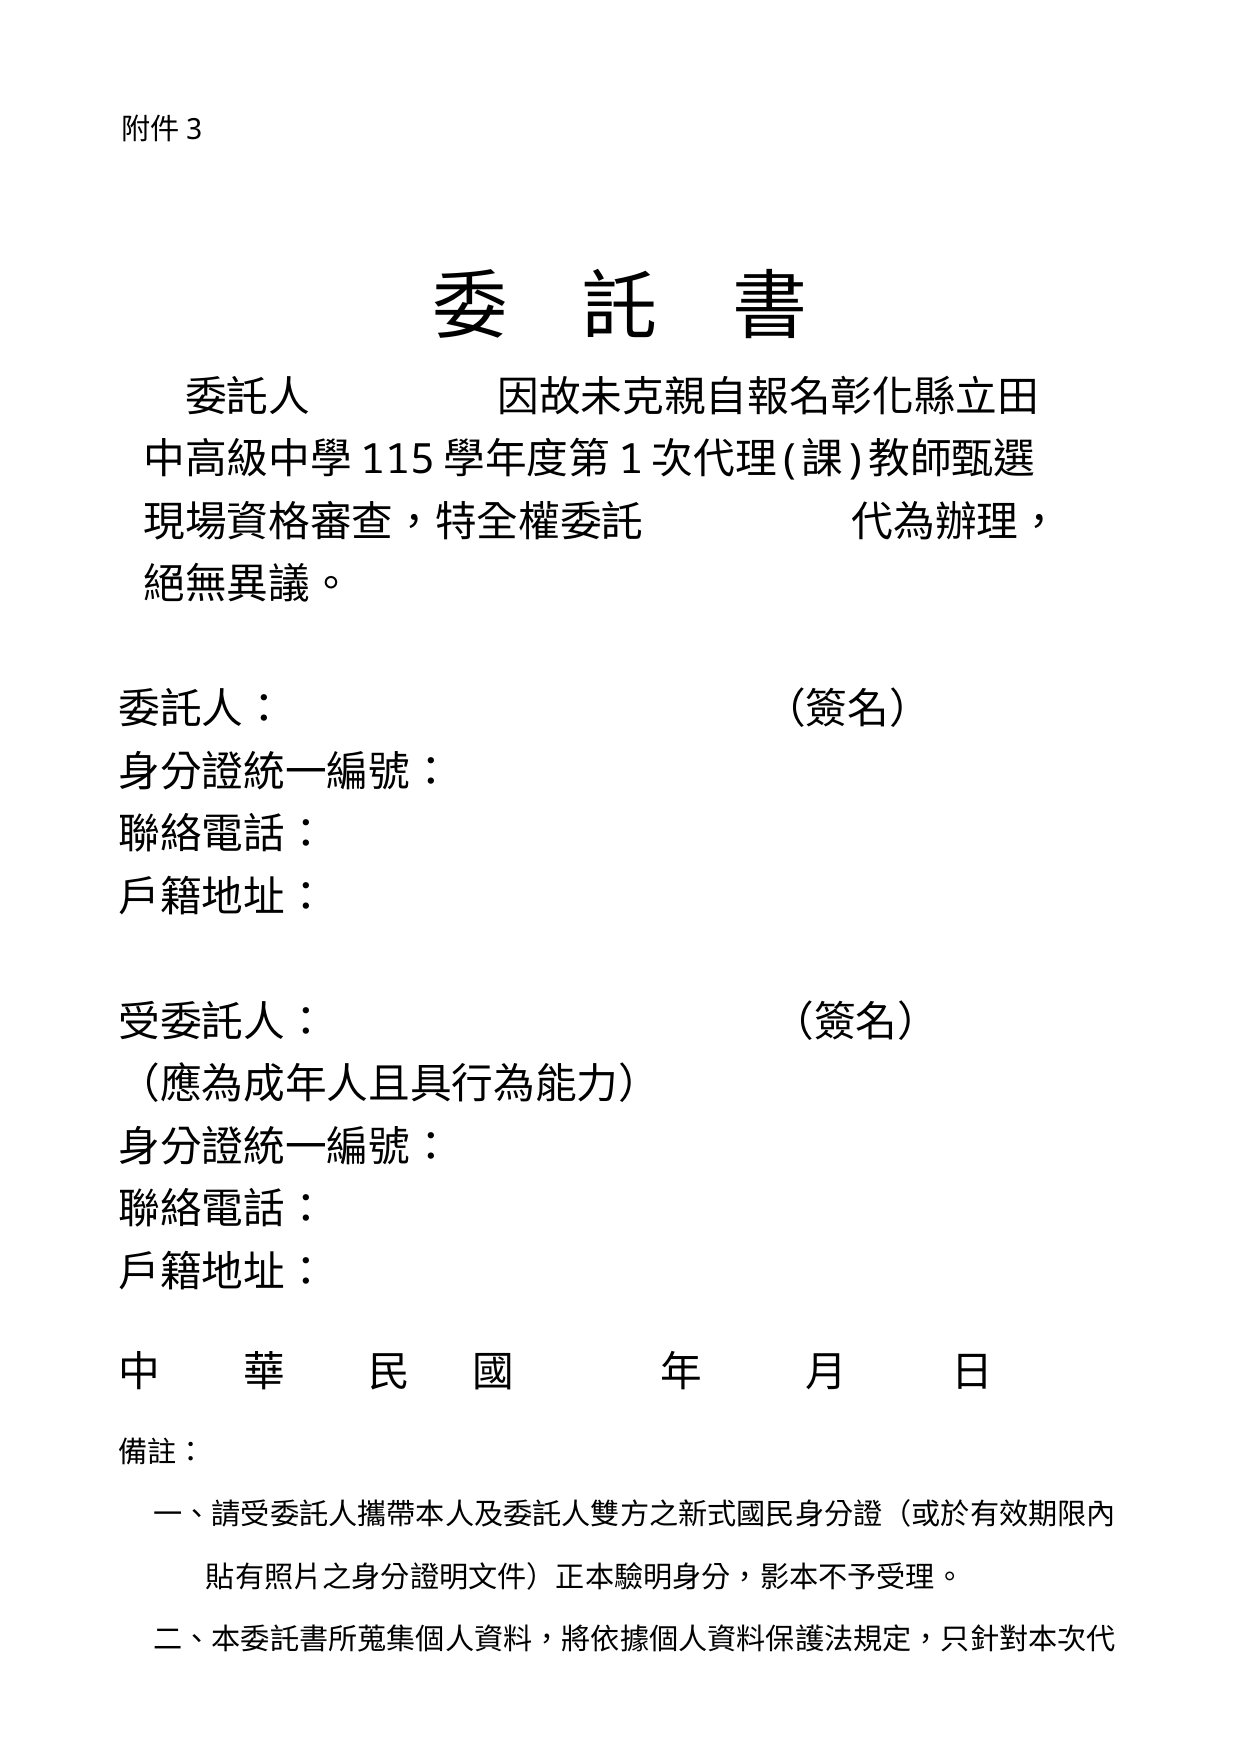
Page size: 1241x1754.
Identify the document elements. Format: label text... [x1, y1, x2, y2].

text 委託人 因故未克親自報名彰化縣立田中高級中學115學年度第1次代理(課)教師甄選現場資格審查，特全權委託 代為辦理，絕無異議。 [143, 352, 1075, 602]
text 受委託人： （簽名） [118, 977, 1122, 1039]
text 聯絡電話： [118, 789, 1122, 852]
text （應為成年人且具行為能力） [118, 1039, 1122, 1102]
text 備註： [118, 1408, 1122, 1470]
text 戶籍地址： [118, 1227, 1122, 1289]
text 委 託 書 [118, 227, 1122, 352]
text 一、請受委託人攜帶本人及委託人雙方之新式國民身分證（或於有效期限內貼有照片之身分證明文件）正本驗明身分，影本不予受理。 [118, 1470, 1122, 1595]
text 聯絡電話： [118, 1164, 1122, 1227]
text 委託人： （簽名） [118, 664, 1122, 727]
text 身分證統一編號： [118, 1102, 1122, 1164]
text 中 華 民 國 年 月 日 [118, 1327, 1122, 1389]
text 身分證統一編號： [118, 727, 1122, 789]
text 附件3 [121, 106, 226, 148]
text 戶籍地址： [118, 852, 1122, 914]
text 二、本委託書所蒐集個人資料，將依據個人資料保護法規定，只針對本次代 [118, 1595, 1122, 1658]
